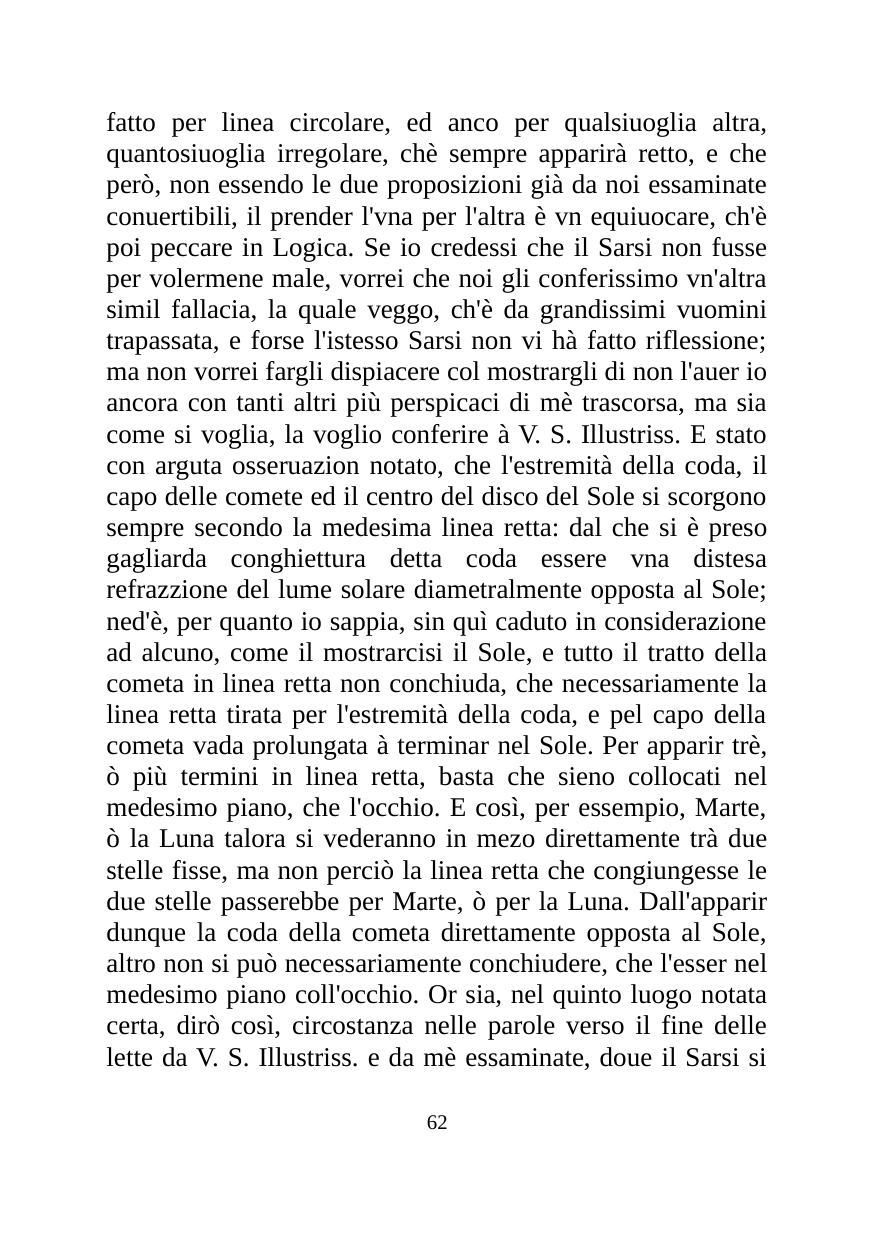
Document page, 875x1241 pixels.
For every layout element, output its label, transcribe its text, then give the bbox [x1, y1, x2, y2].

text fatto per linea circolare, ed anco per qualsiuoglia altra, quantosiuoglia irregolare, chè sempre apparirà retto, e che però, non essendo le due proposizioni già da noi essaminate conuertibili, il prender l'vna per l'altra è vn equiuocare, ch'è poi peccare in Logica. Se io credessi che il Sarsi non fusse per volermene male, vorrei che noi gli conferissimo vn'altra simil fallacia, la quale veggo, ch'è da grandissimi vuomini trapassata, e forse l'istesso Sarsi non vi hà fatto riflessione; ma non vorrei fargli dispiacere col mostrargli di non l'auer io ancora con tanti altri più perspicaci di mè trascorsa, ma sia come si voglia, la voglio conferire à V. S. Illustriss. E stato con arguta osseruazion notato, che l'estremità della coda, il capo delle comete ed il centro del disco del Sole si scorgono sempre secondo la medesima linea retta: dal che si è preso gagliarda conghiettura detta coda essere vna distesa refrazzione del lume solare diametralmente opposta al Sole; ned'è, per quanto io sappia, sin quì caduto in considerazione ad alcuno, come il mostrarcisi il Sole, e tutto il tratto della cometa in linea retta non conchiuda, che necessariamente la linea retta tirata per l'estremità della coda, e pel capo della cometa vada prolungata à terminar nel Sole. Per apparir trè, ò più termini in linea retta, basta che sieno collocati nel medesimo piano, che l'occhio. E così, per essempio, Marte, ò la Luna talora si vederanno in mezo direttamente trà due stelle fisse, ma non perciò la linea retta che congiungesse le due stelle passerebbe per Marte, ò per la Luna. Dall'apparir dunque la coda della cometa direttamente opposta al Sole, altro non si può necessariamente conchiudere, che l'esser nel medesimo piano coll'occhio. Or sia, nel quinto luogo notata certa, dirò così, circostanza nelle parole verso il fine delle lette da V. S. Illustriss. e da mè essaminate, doue il Sarsi si [106, 106, 768, 1072]
